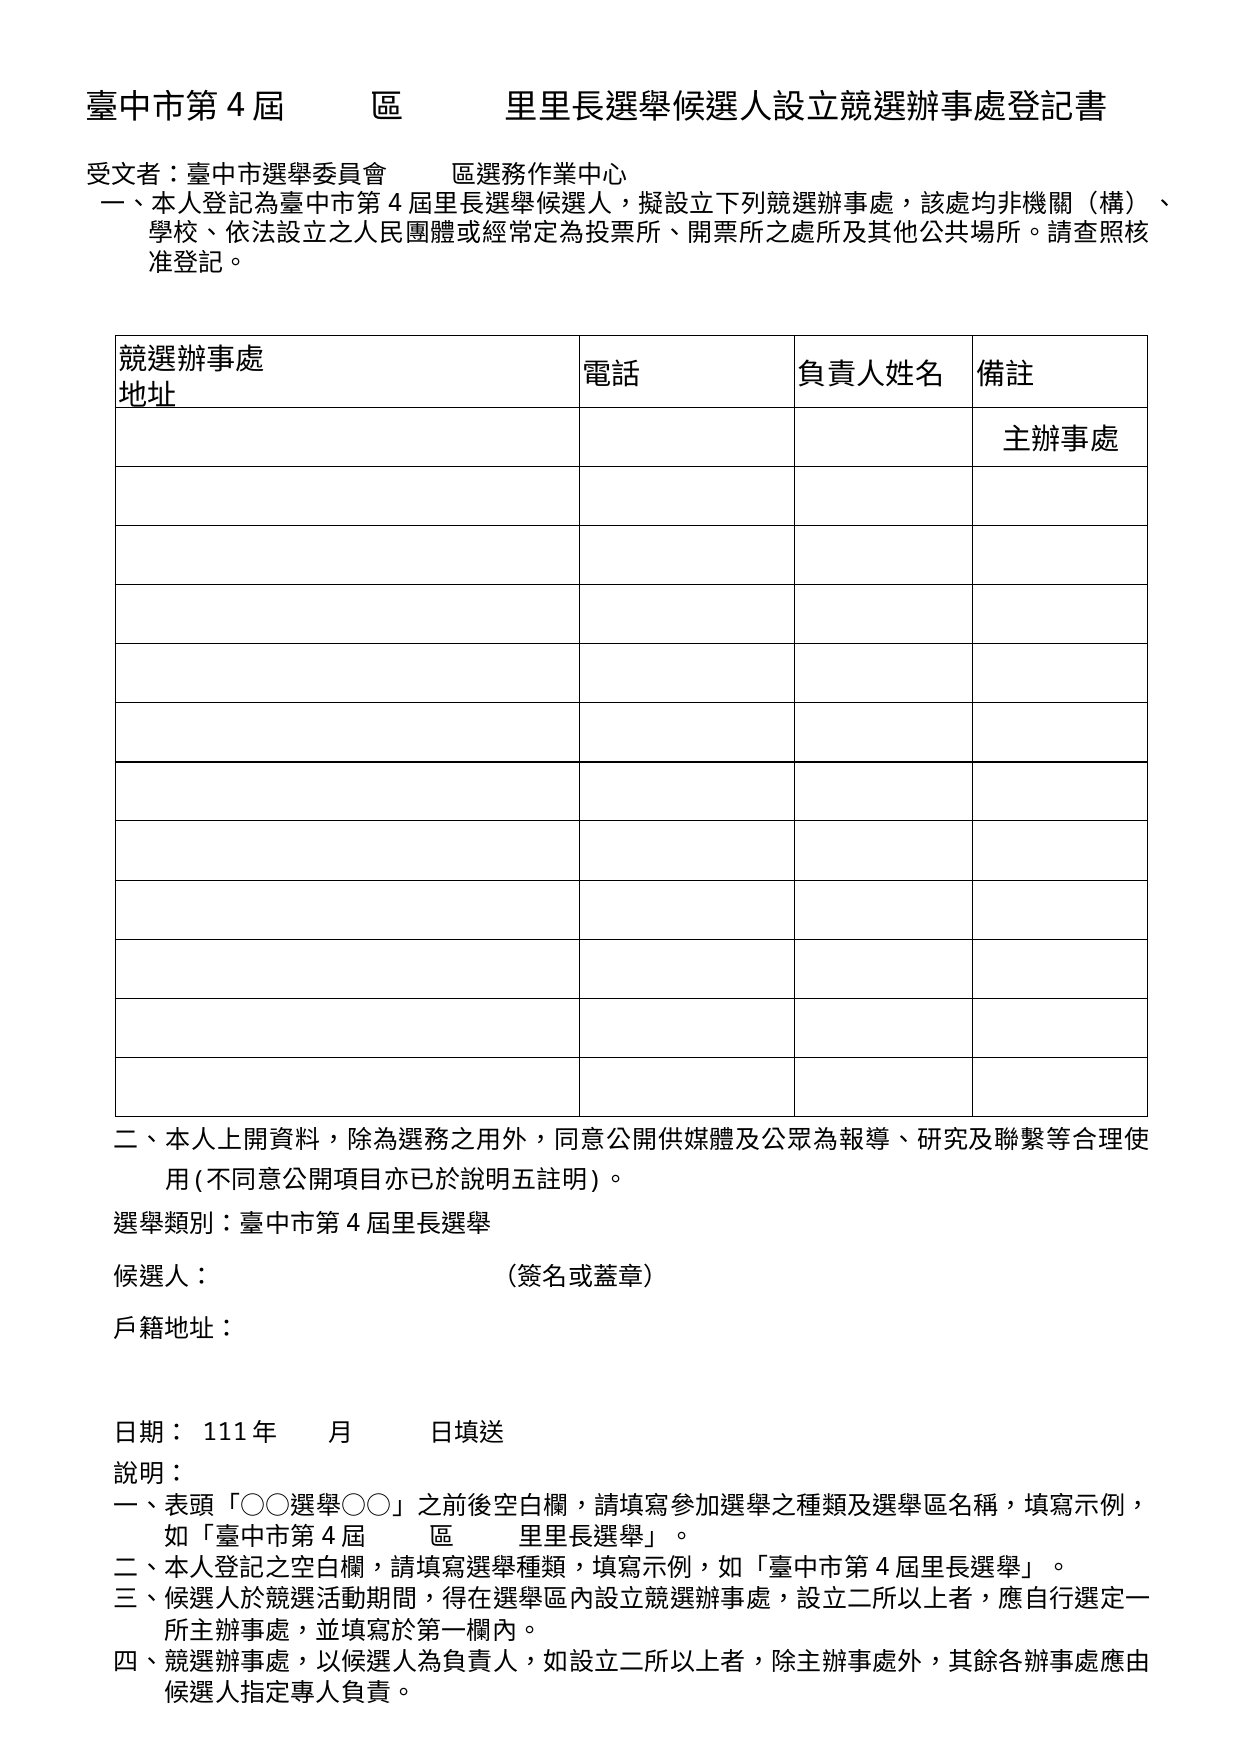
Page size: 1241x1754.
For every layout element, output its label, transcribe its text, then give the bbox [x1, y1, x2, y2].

table_cell [580, 703, 794, 761]
table_cell [116, 703, 579, 761]
table_cell [973, 644, 1147, 702]
table_cell [580, 408, 794, 466]
table_cell [795, 585, 972, 643]
table_cell [580, 821, 794, 879]
table_cell [580, 1058, 794, 1116]
table_cell [973, 585, 1147, 643]
table_cell [973, 821, 1147, 879]
table_cell [116, 821, 579, 879]
table_cell [973, 881, 1147, 938]
table_cell [973, 703, 1147, 761]
table_cell [580, 526, 794, 584]
table_cell [795, 703, 972, 761]
table_cell [580, 763, 794, 820]
text 選舉類別：臺中市第4屆里長選舉 [114, 1196, 1152, 1248]
table_cell [580, 585, 794, 643]
table_header 競選辦事處 地址 [116, 336, 579, 407]
table_cell [973, 999, 1147, 1057]
table_cell [116, 467, 579, 525]
table_cell [973, 467, 1147, 525]
table_cell [973, 763, 1147, 820]
text 說明： [114, 1456, 1152, 1488]
table_cell [795, 999, 972, 1057]
table_cell [116, 999, 579, 1057]
table_cell [795, 821, 972, 879]
table_cell [973, 1058, 1147, 1116]
table_cell [795, 1058, 972, 1116]
text 二、本人登記之空白欄，請填寫選舉種類，填寫示例，如「臺中市第4屆里長選舉」。 [114, 1550, 1152, 1581]
table_cell 主辦事處 [973, 408, 1147, 466]
text 一、本人登記為臺中市第4屆里長選舉候選人，擬設立下列競選辦事處，該處均非機關（構）、學校、依法設立之人民團體或經常定為投票所、開票所之處所及其他公共場所。請查照核准登記。 [100, 187, 1152, 275]
table_cell [795, 940, 972, 998]
text 四、競選辦事處，以候選人為負責人，如設立二所以上者，除主辦事處外，其餘各辦事處應由候選人指定專人負責。 [114, 1644, 1152, 1706]
table_cell [580, 467, 794, 525]
text 受文者：臺中市選舉委員會 區選務作業中心 [86, 158, 1152, 187]
table_header 負責人姓名 [795, 336, 972, 407]
text 候選人： （簽名或蓋章） [114, 1248, 1152, 1300]
table_cell [795, 644, 972, 702]
table_cell [795, 881, 972, 938]
table_cell [116, 644, 579, 702]
text 二、本人上開資料，除為選務之用外，同意公開供媒體及公眾為報導、研究及聯繫等合理使用(不同意公開項目亦已於說明五註明)。 [114, 1117, 1152, 1196]
text 戶籍地址： [114, 1300, 1152, 1352]
text 三、候選人於競選活動期間，得在選舉區內設立競選辦事處，設立二所以上者，應自行選定一所主辦事處，並填寫於第一欄內。 [114, 1581, 1152, 1644]
table_cell [116, 408, 579, 466]
text 一、表頭「○○選舉○○」之前後空白欄，請填寫參加選舉之種類及選舉區名稱，填寫示例，如「臺中市第4屆 區 里里長選舉」。 [114, 1488, 1152, 1550]
table_cell [580, 881, 794, 938]
text 臺中市第4屆 區 里里長選舉候選人設立競選辦事處登記書 [41, 85, 1152, 123]
table_cell [973, 526, 1147, 584]
table_cell [973, 940, 1147, 998]
table_cell [795, 763, 972, 820]
table_cell [116, 526, 579, 584]
table_header 備註 [973, 336, 1147, 407]
table_cell [116, 1058, 579, 1116]
table_cell [116, 763, 579, 820]
table_cell [580, 999, 794, 1057]
table_cell [580, 644, 794, 702]
table_cell [116, 881, 579, 938]
table_cell [795, 526, 972, 584]
text 日期： 111年 月 日填送 [114, 1404, 1152, 1456]
table_cell [580, 940, 794, 998]
table_cell [795, 408, 972, 466]
table_cell [795, 467, 972, 525]
table_cell [116, 940, 579, 998]
table_header 電話 [580, 336, 794, 407]
table_cell [116, 585, 579, 643]
